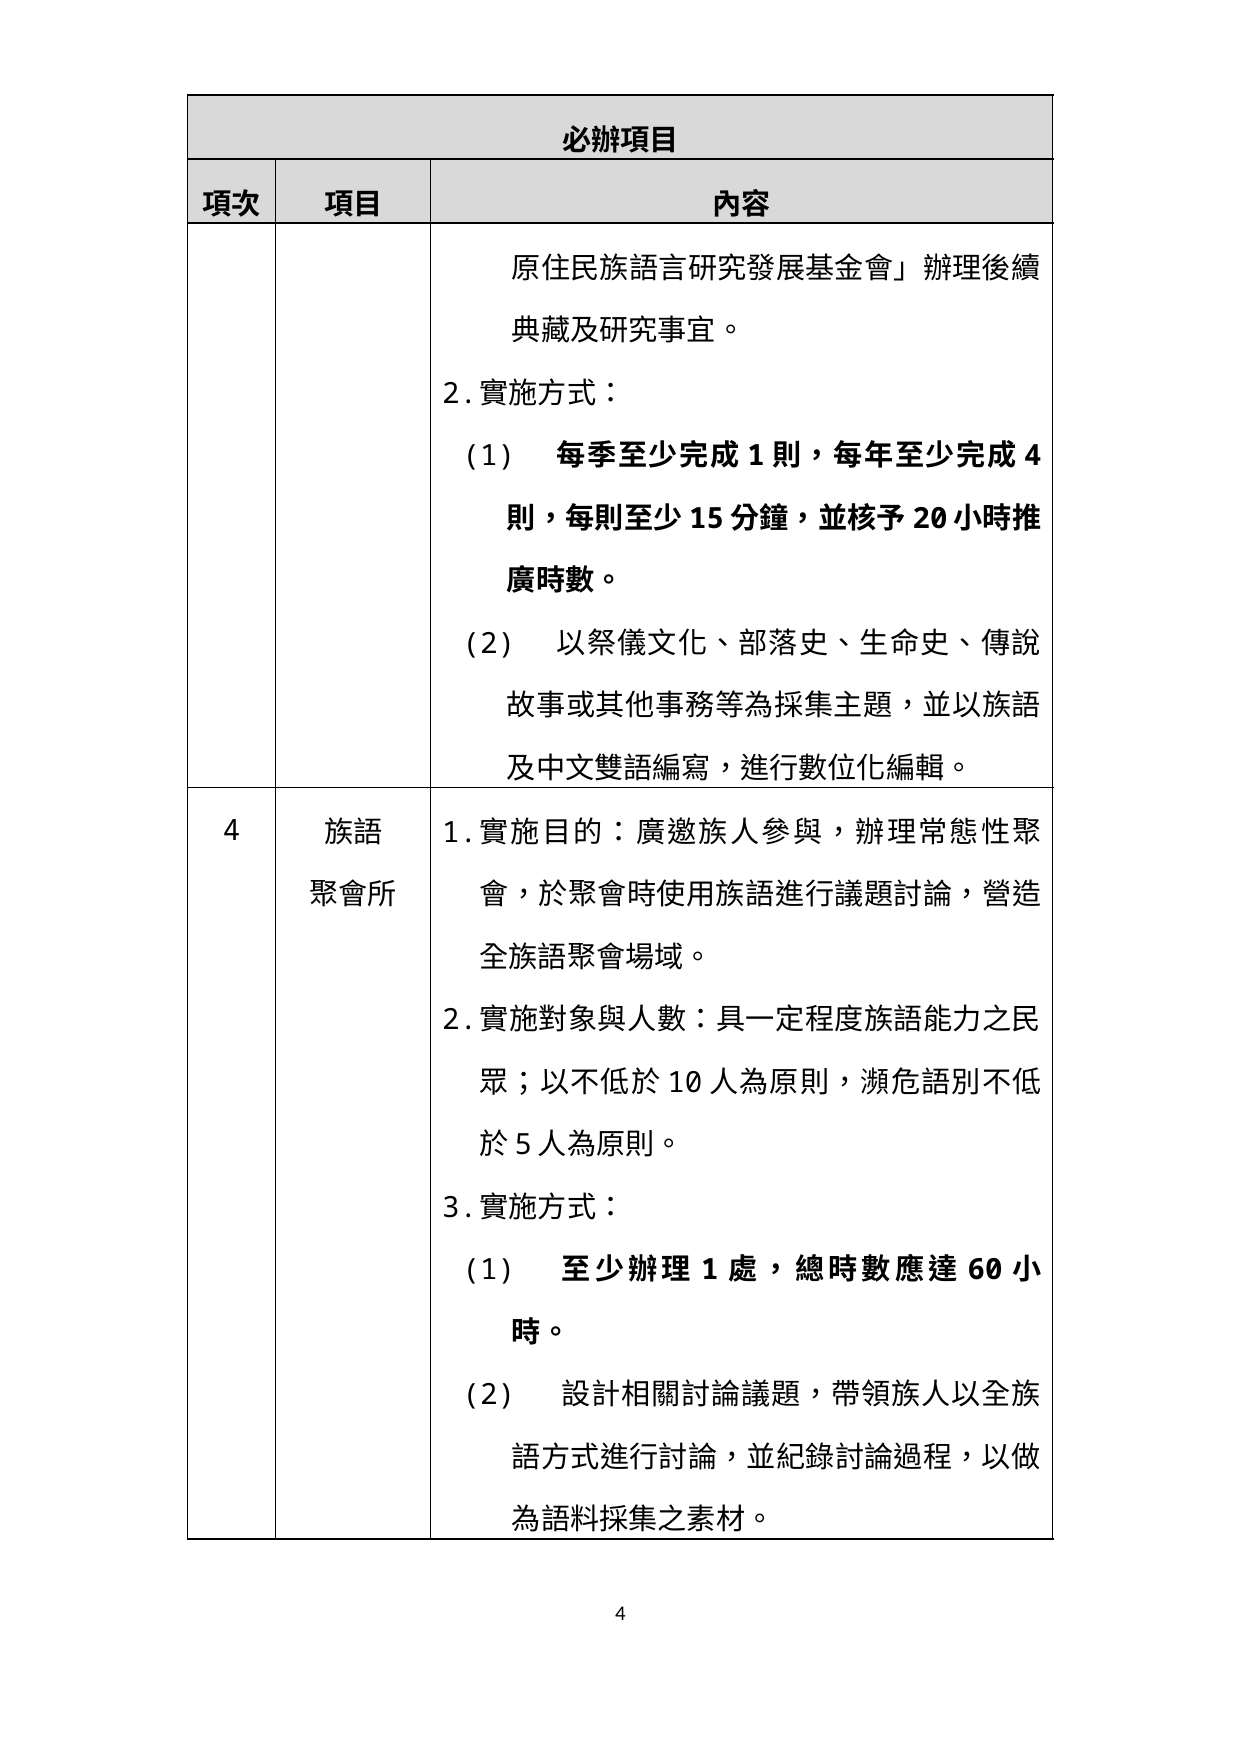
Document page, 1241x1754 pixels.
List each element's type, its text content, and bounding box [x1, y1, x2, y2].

table_cell 內容 [431, 160, 1052, 222]
table_cell [276, 224, 430, 786]
table_cell [188, 224, 275, 786]
table_header 必辦項目 [188, 96, 1052, 158]
table_cell 原住民族語言研究發展基金會」辦理後續典藏及研究事宜。 實施方式： 每季至少完成1則，每年至少完成4則，每則至少15分鐘，並核予20小時推廣時數。 以祭儀文化、部落史、生命史、傳說故事或其他事務等為採集主題，並以族語及中文雙語編寫，進行數位化編輯。 [431, 224, 1052, 786]
table_cell 族語 聚會所 [276, 788, 430, 1538]
table_cell 項次 [188, 160, 275, 222]
table_cell 實施目的：廣邀族人參與，辦理常態性聚會，於聚會時使用族語進行議題討論，營造全族語聚會場域。 實施對象與人數：具一定程度族語能力之民眾；以不低於10人為原則，瀕危語別不低於5人為原則。 實施方式： 至少辦理1處，總時數應達60小時。 設計相關討論議題，帶領族人以全族語方式進行討論，並紀錄討論過程，以做為語料採集之素材。 傳習族人羅馬拼音，普及族語文字化。 議題規劃應以提升族人使用族語的意識為目標，期透過耳濡目染的習慣下使用族語進行對話，提高族語使用機會與場域。 [431, 788, 1052, 1538]
table_cell 4 [188, 788, 275, 1538]
table_cell 項目 [276, 160, 430, 222]
